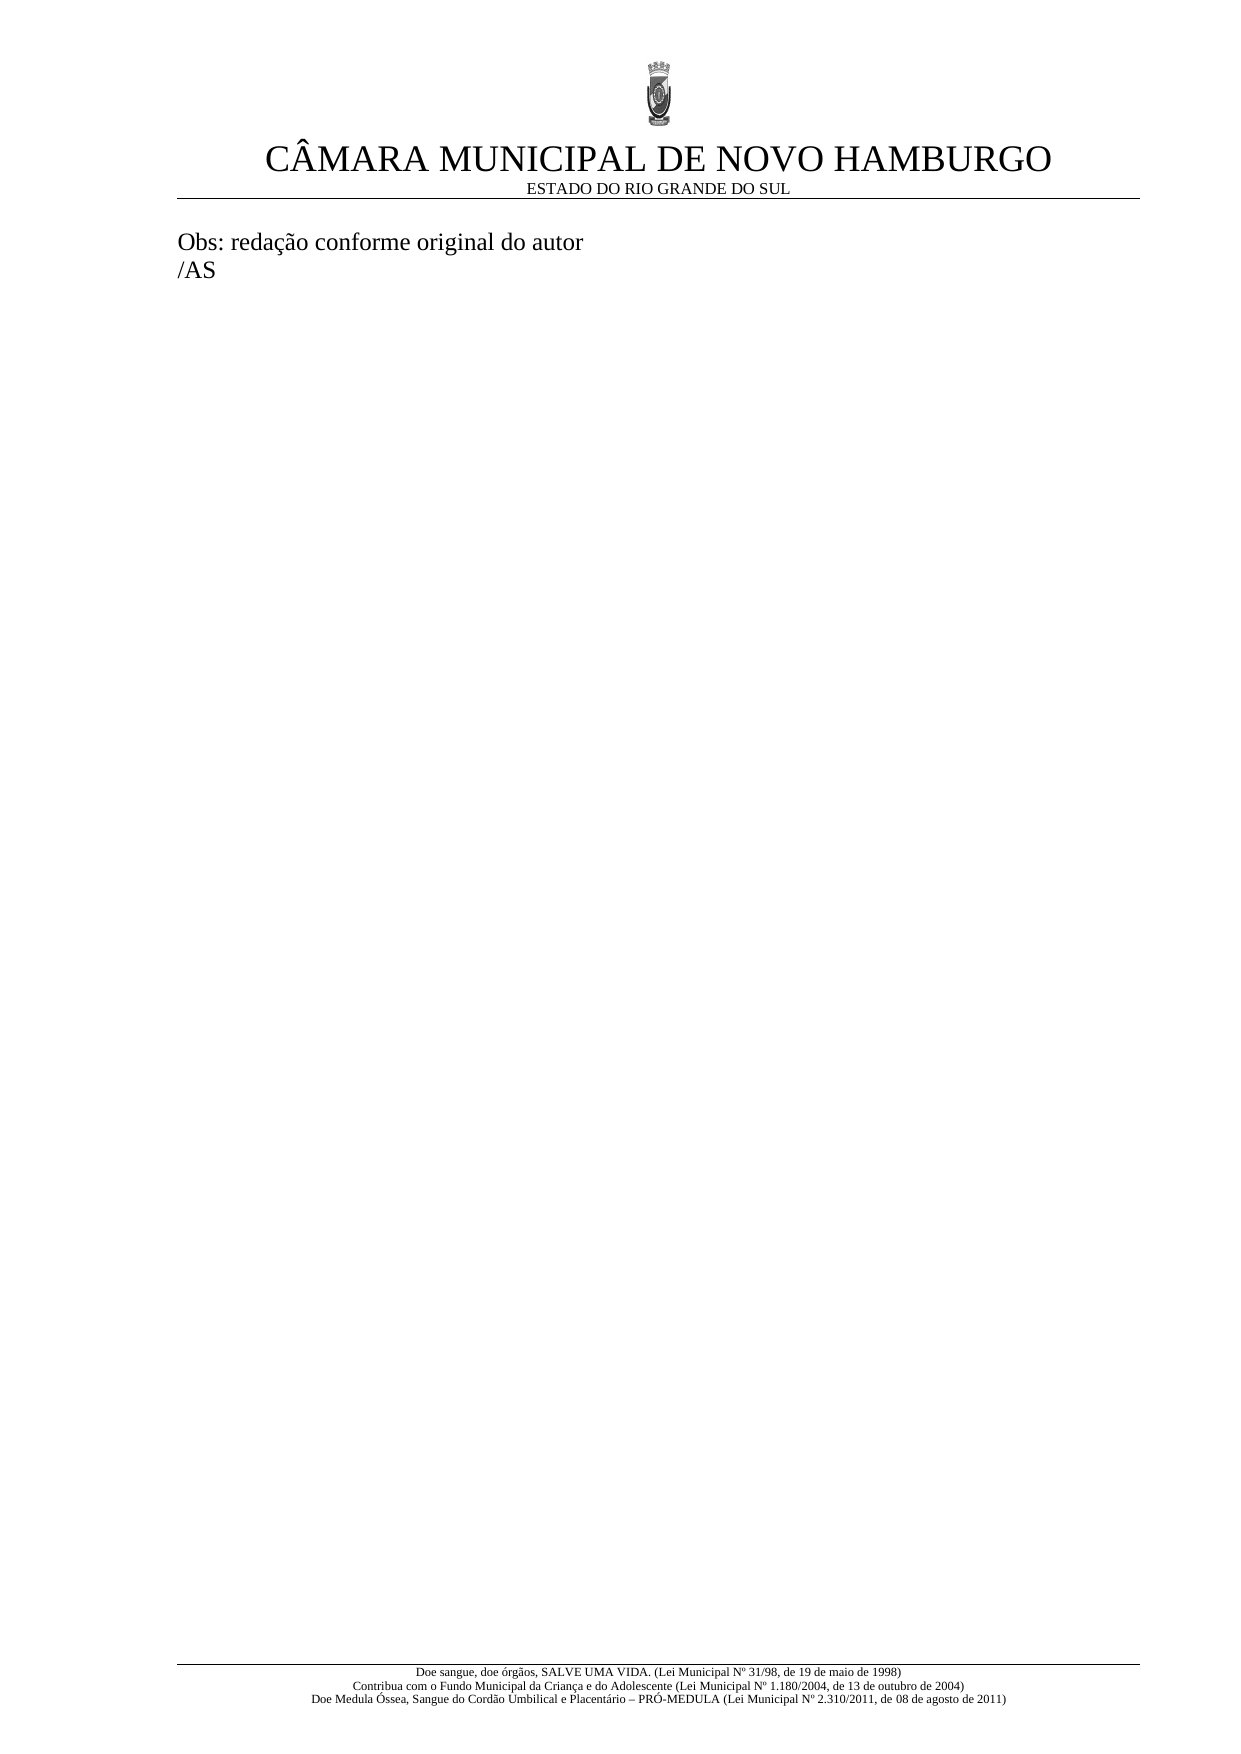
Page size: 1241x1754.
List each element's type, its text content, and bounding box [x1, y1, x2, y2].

text Obs: redação conforme original do autor [177, 228, 1140, 256]
text /AS [177, 256, 1140, 284]
